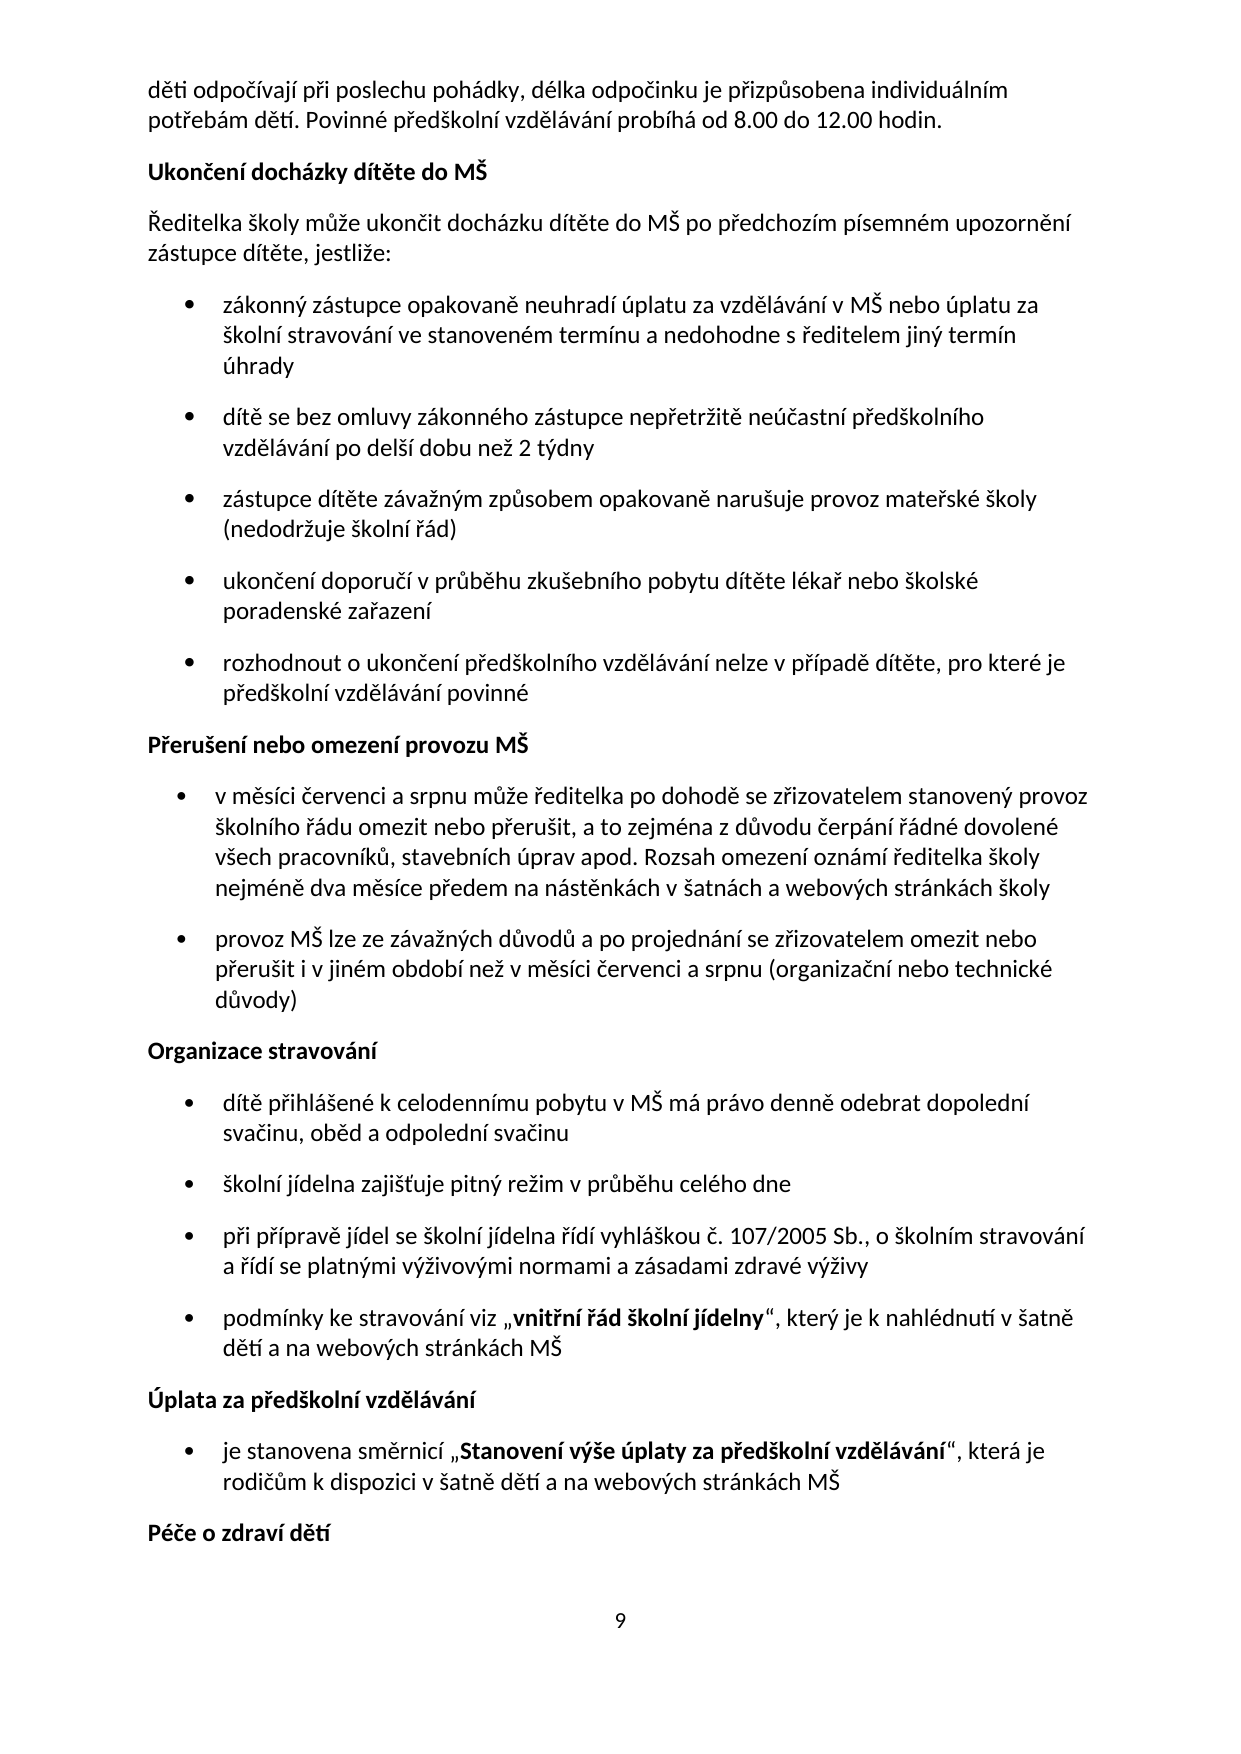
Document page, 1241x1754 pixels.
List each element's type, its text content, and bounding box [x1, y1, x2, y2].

list zákonný zástupce opakovaně neuhradí úplatu za vzdělávání v MŠ nebo úplatu za školní stravování ve stanoveném termínu a nedohodne s ředitelem jiný termín úhrady [185, 289, 1093, 380]
list při přípravě jídel se školní jídelna řídí vyhláškou č. 107/2005 Sb., o školním stravování a řídí se platnými výživovými normami a zásadami zdravé výživy [185, 1220, 1093, 1281]
list rozhodnout o ukončení předškolního vzdělávání nelze v případě dítěte, pro které je předškolní vzdělávání povinné [185, 647, 1093, 708]
list školní jídelna zajišťuje pitný režim v průběhu celého dne [185, 1169, 1093, 1199]
list je stanovena směrnicí „Stanovení výše úplaty za předškolní vzdělávání“, která je rodičům k dispozici v šatně dětí a na webových stránkách MŠ [185, 1435, 1093, 1496]
text Ředitelka školy může ukončit docházku dítěte do MŠ po předchozím písemném upozornění zástupce dítěte, jestliže: [148, 207, 1093, 268]
text děti odpočívají při poslechu pohádky, délka odpočinku je přizpůsobena individuálním potřebám dětí. Povinné předškolní vzdělávání probíhá od 8.00 do 12.00 hodin. [148, 74, 1093, 135]
list dítě se bez omluvy zákonného zástupce nepřetržitě neúčastní předškolního vzdělávání po delší dobu než 2 týdny [185, 401, 1093, 462]
list v měsíci červenci a srpnu může ředitelka po dohodě se zřizovatelem stanovený provoz školního řádu omezit nebo přerušit, a to zejména z důvodu čerpání řádné dovolené všech pracovníků, stavebních úprav apod. Rozsah omezení oznámí ředitelka školy nejméně dva měsíce předem na nástěnkách v šatnách a webových stránkách školy [177, 780, 1093, 902]
text Péče o zdraví dětí [148, 1517, 1093, 1547]
text Přerušení nebo omezení provozu MŠ [148, 729, 1093, 759]
text Organizace stravování [148, 1035, 1093, 1066]
text Ukončení docházky dítěte do MŠ [148, 156, 1093, 186]
list zástupce dítěte závažným způsobem opakovaně narušuje provoz mateřské školy (nedodržuje školní řád) [185, 483, 1093, 544]
list ukončení doporučí v průběhu zkušebního pobytu dítěte lékař nebo školské poradenské zařazení [185, 565, 1093, 626]
list dítě přihlášené k celodennímu pobytu v MŠ má právo denně odebrat dopolední svačinu, oběd a odpolední svačinu [185, 1087, 1093, 1148]
list provoz MŠ lze ze závažných důvodů a po projednání se zřizovatelem omezit nebo přerušit i v jiném období než v měsíci červenci a srpnu (organizační nebo technické důvody) [177, 923, 1093, 1014]
text Úplata za předškolní vzdělávání [148, 1384, 1093, 1414]
list podmínky ke stravování viz „vnitřní řád školní jídelny“, který je k nahlédnutí v šatně dětí a na webových stránkách MŠ [185, 1302, 1093, 1363]
